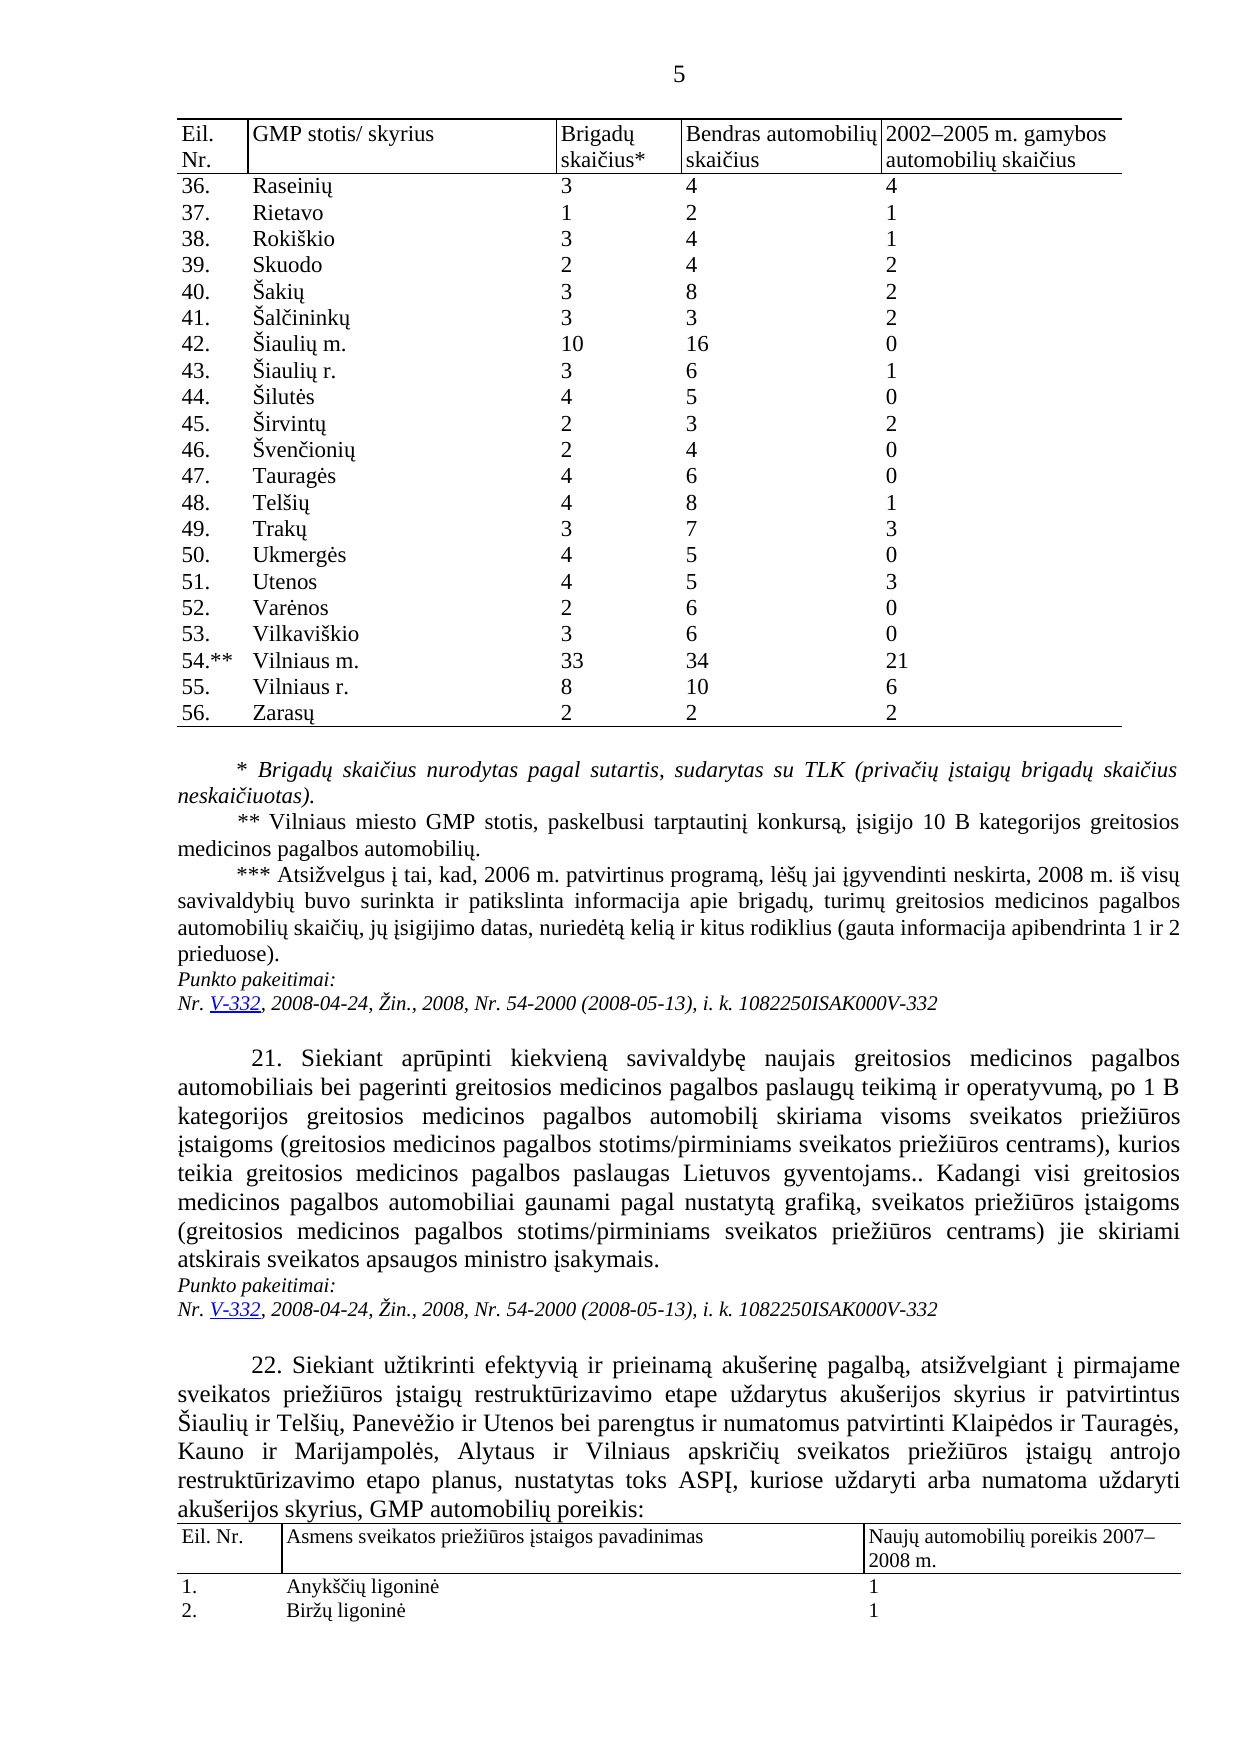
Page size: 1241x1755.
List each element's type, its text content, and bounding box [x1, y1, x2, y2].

table_cell 3 [556, 357, 681, 383]
table_cell Ukmergės [248, 541, 556, 568]
table_cell 1 [881, 489, 1122, 515]
table_cell 41. [177, 304, 248, 331]
table_header Bendras automobilių skaičius [682, 120, 881, 172]
table_cell Vilniaus r. [248, 673, 556, 699]
table_cell 51. [177, 568, 248, 594]
table_cell Šiaulių m. [248, 331, 556, 357]
table_cell Šakių [248, 278, 556, 304]
table_cell Vilniaus m. [248, 647, 556, 673]
table_cell 2 [556, 410, 681, 436]
table_cell 2 [881, 304, 1122, 331]
text *** Atsižvelgus į tai, kad, 2006 m. patvirtinus programą, lėšų jai įgyvendinti neskirta, 2008 m. iš visų savivaldybių buvo surinkta ir patikslinta informacija apie brigadų, turimų greitosios medicinos pagalbos automobilių skaičių, jų įsigijimo datas, nuriedėtą kelią ir kitus rodiklius (gauta informacija apibendrinta 1 ir 2 prieduose). [177, 861, 1181, 966]
table_cell 37. [177, 199, 248, 225]
table_cell 3 [681, 410, 881, 436]
table_cell 1. [177, 1574, 282, 1598]
table_cell Skuodo [248, 251, 556, 278]
table_cell 48. [177, 489, 248, 515]
table_cell 3 [556, 515, 681, 541]
table_cell 16 [681, 331, 881, 357]
table_cell 10 [556, 331, 681, 357]
table_header Asmens sveikatos priežiūros įstaigos pavadinimas [283, 1524, 863, 1572]
table_cell 43. [177, 357, 248, 383]
table_cell 3 [556, 304, 681, 331]
table_cell 2 [556, 251, 681, 278]
table_cell 4 [881, 174, 1122, 199]
table_cell 53. [177, 620, 248, 647]
table_cell 1 [881, 225, 1122, 251]
table_cell 4 [556, 383, 681, 409]
table_cell 4 [681, 174, 881, 199]
table_cell 52. [177, 594, 248, 620]
table_cell Raseinių [248, 174, 556, 199]
table_cell 3 [556, 225, 681, 251]
table_cell 3 [556, 278, 681, 304]
table_cell 36. [177, 174, 248, 199]
table_cell 5 [681, 541, 881, 568]
table_cell 6 [681, 594, 881, 620]
table_cell 21 [881, 647, 1122, 673]
table_cell 2 [881, 700, 1122, 726]
table_cell Rokiškio [248, 225, 556, 251]
table_cell 2 [681, 700, 881, 726]
table_cell 3 [881, 515, 1122, 541]
text Punkto pakeitimai: [177, 966, 1181, 991]
table_cell 6 [881, 673, 1122, 699]
table_cell Rietavo [248, 199, 556, 225]
table_cell 55. [177, 673, 248, 699]
table_cell 4 [556, 568, 681, 594]
table_cell 3 [681, 304, 881, 331]
table_cell Vilkaviškio [248, 620, 556, 647]
table_cell 50. [177, 541, 248, 568]
text * Brigadų skaičius nurodytas pagal sutartis, sudarytas su TLK (privačių įstaigų brigadų skaičius neskaičiuotas). [177, 756, 1181, 808]
table_cell 56. [177, 700, 248, 726]
table_cell Trakų [248, 515, 556, 541]
table_cell 2 [556, 436, 681, 462]
table_cell 1 [864, 1598, 1181, 1622]
table_cell 4 [556, 462, 681, 489]
table_cell 0 [881, 436, 1122, 462]
table_cell Zarasų [248, 700, 556, 726]
table_cell 3 [556, 620, 681, 647]
table_cell 47. [177, 462, 248, 489]
table_cell 2 [556, 700, 681, 726]
table_cell Šiaulių r. [248, 357, 556, 383]
table_cell 2. [177, 1598, 282, 1622]
table_cell 0 [881, 462, 1122, 489]
table_cell 5 [681, 568, 881, 594]
table_cell 34 [681, 647, 881, 673]
table_cell Biržų ligoninė [282, 1598, 864, 1622]
table_cell 2 [681, 199, 881, 225]
table_cell 8 [556, 673, 681, 699]
table_cell 2 [556, 594, 681, 620]
text Nr. V-332, 2008-04-24, Žin., 2008, Nr. 54-2000 (2008-05-13), i. k. 1082250ISAK000V-332 [177, 991, 1181, 1014]
table_cell 0 [881, 620, 1122, 647]
table_cell 5 [681, 383, 881, 409]
table_cell Šalčininkų [248, 304, 556, 331]
table_header Brigadų skaičius* [557, 120, 681, 172]
table_cell Anykščių ligoninė [282, 1574, 864, 1598]
table_cell 0 [881, 594, 1122, 620]
table_cell Utenos [248, 568, 556, 594]
table_cell 1 [881, 357, 1122, 383]
table_cell 2 [881, 251, 1122, 278]
table_cell Širvintų [248, 410, 556, 436]
table_cell 6 [681, 462, 881, 489]
table_cell 10 [681, 673, 881, 699]
table_cell 1 [864, 1574, 1181, 1598]
table_cell Telšių [248, 489, 556, 515]
table_cell 0 [881, 331, 1122, 357]
table_cell 38. [177, 225, 248, 251]
text 22. Siekiant užtikrinti efektyvią ir prieinamą akušerinę pagalbą, atsižvelgiant į pirmajame sveikatos priežiūros įstaigų restruktūrizavimo etape uždarytus akušerijos skyrius ir patvirtintus Šiaulių ir Telšių, Panevėžio ir Utenos bei parengtus ir numatomus patvirtinti Klaipėdos ir Tauragės, Kauno ir Marijampolės, Alytaus ir Vilniaus apskričių sveikatos priežiūros įstaigų antrojo restruktūrizavimo etapo planus, nustatytas toks ASPĮ, kuriose uždaryti arba numatoma uždaryti akušerijos skyrius, GMP automobilių poreikis: [177, 1350, 1181, 1523]
table_cell 4 [681, 225, 881, 251]
table_cell 6 [681, 357, 881, 383]
text 21. Siekiant aprūpinti kiekvieną savivaldybę naujais greitosios medicinos pagalbos automobiliais bei pagerinti greitosios medicinos pagalbos paslaugų teikimą ir operatyvumą, po 1 B kategorijos greitosios medicinos pagalbos automobilį skiriama visoms sveikatos priežiūros įstaigoms (greitosios medicinos pagalbos stotims/pirminiams sveikatos priežiūros centrams), kurios teikia greitosios medicinos pagalbos paslaugas Lietuvos gyventojams.. Kadangi visi greitosios medicinos pagalbos automobiliai gaunami pagal nustatytą grafiką, sveikatos priežiūros įstaigoms (greitosios medicinos pagalbos stotims/pirminiams sveikatos priežiūros centrams) jie skiriami atskirais sveikatos apsaugos ministro įsakymais. [177, 1043, 1181, 1273]
table_cell 8 [681, 278, 881, 304]
table_cell 3 [881, 568, 1122, 594]
table_cell 49. [177, 515, 248, 541]
table_cell 4 [556, 541, 681, 568]
table_header Naujų automobilių poreikis 2007–2008 m. [865, 1524, 1181, 1572]
table_cell 45. [177, 410, 248, 436]
table_header Eil. Nr. [177, 120, 247, 172]
table_cell 54.** [177, 647, 248, 673]
table_cell 0 [881, 383, 1122, 409]
table_cell Varėnos [248, 594, 556, 620]
table_cell 4 [681, 436, 881, 462]
table_cell 40. [177, 278, 248, 304]
table_cell 39. [177, 251, 248, 278]
table_cell 42. [177, 331, 248, 357]
table_cell 7 [681, 515, 881, 541]
table_cell 4 [556, 489, 681, 515]
table_cell 1 [881, 199, 1122, 225]
text Punkto pakeitimai: [177, 1273, 1181, 1297]
table_cell 3 [556, 174, 681, 199]
table_cell 4 [681, 251, 881, 278]
table_cell Tauragės [248, 462, 556, 489]
table_cell Šilutės [248, 383, 556, 409]
table_header 2002–2005 m. gamybos automobilių skaičius [882, 120, 1122, 172]
text Nr. V-332, 2008-04-24, Žin., 2008, Nr. 54-2000 (2008-05-13), i. k. 1082250ISAK000V-332 [177, 1297, 1181, 1321]
table_header Eil. Nr. [177, 1524, 281, 1572]
table_cell 2 [881, 278, 1122, 304]
table_cell Švenčionių [248, 436, 556, 462]
table_cell 6 [681, 620, 881, 647]
table_cell 44. [177, 383, 248, 409]
table_cell 33 [556, 647, 681, 673]
table_cell 8 [681, 489, 881, 515]
table_cell 0 [881, 541, 1122, 568]
table_cell 46. [177, 436, 248, 462]
table_header GMP stotis/ skyrius [249, 120, 556, 172]
table_cell 2 [881, 410, 1122, 436]
table_cell 1 [556, 199, 681, 225]
text ** Vilniaus miesto GMP stotis, paskelbusi tarptautinį konkursą, įsigijo 10 B kategorijos greitosios medicinos pagalbos automobilių. [177, 808, 1181, 861]
